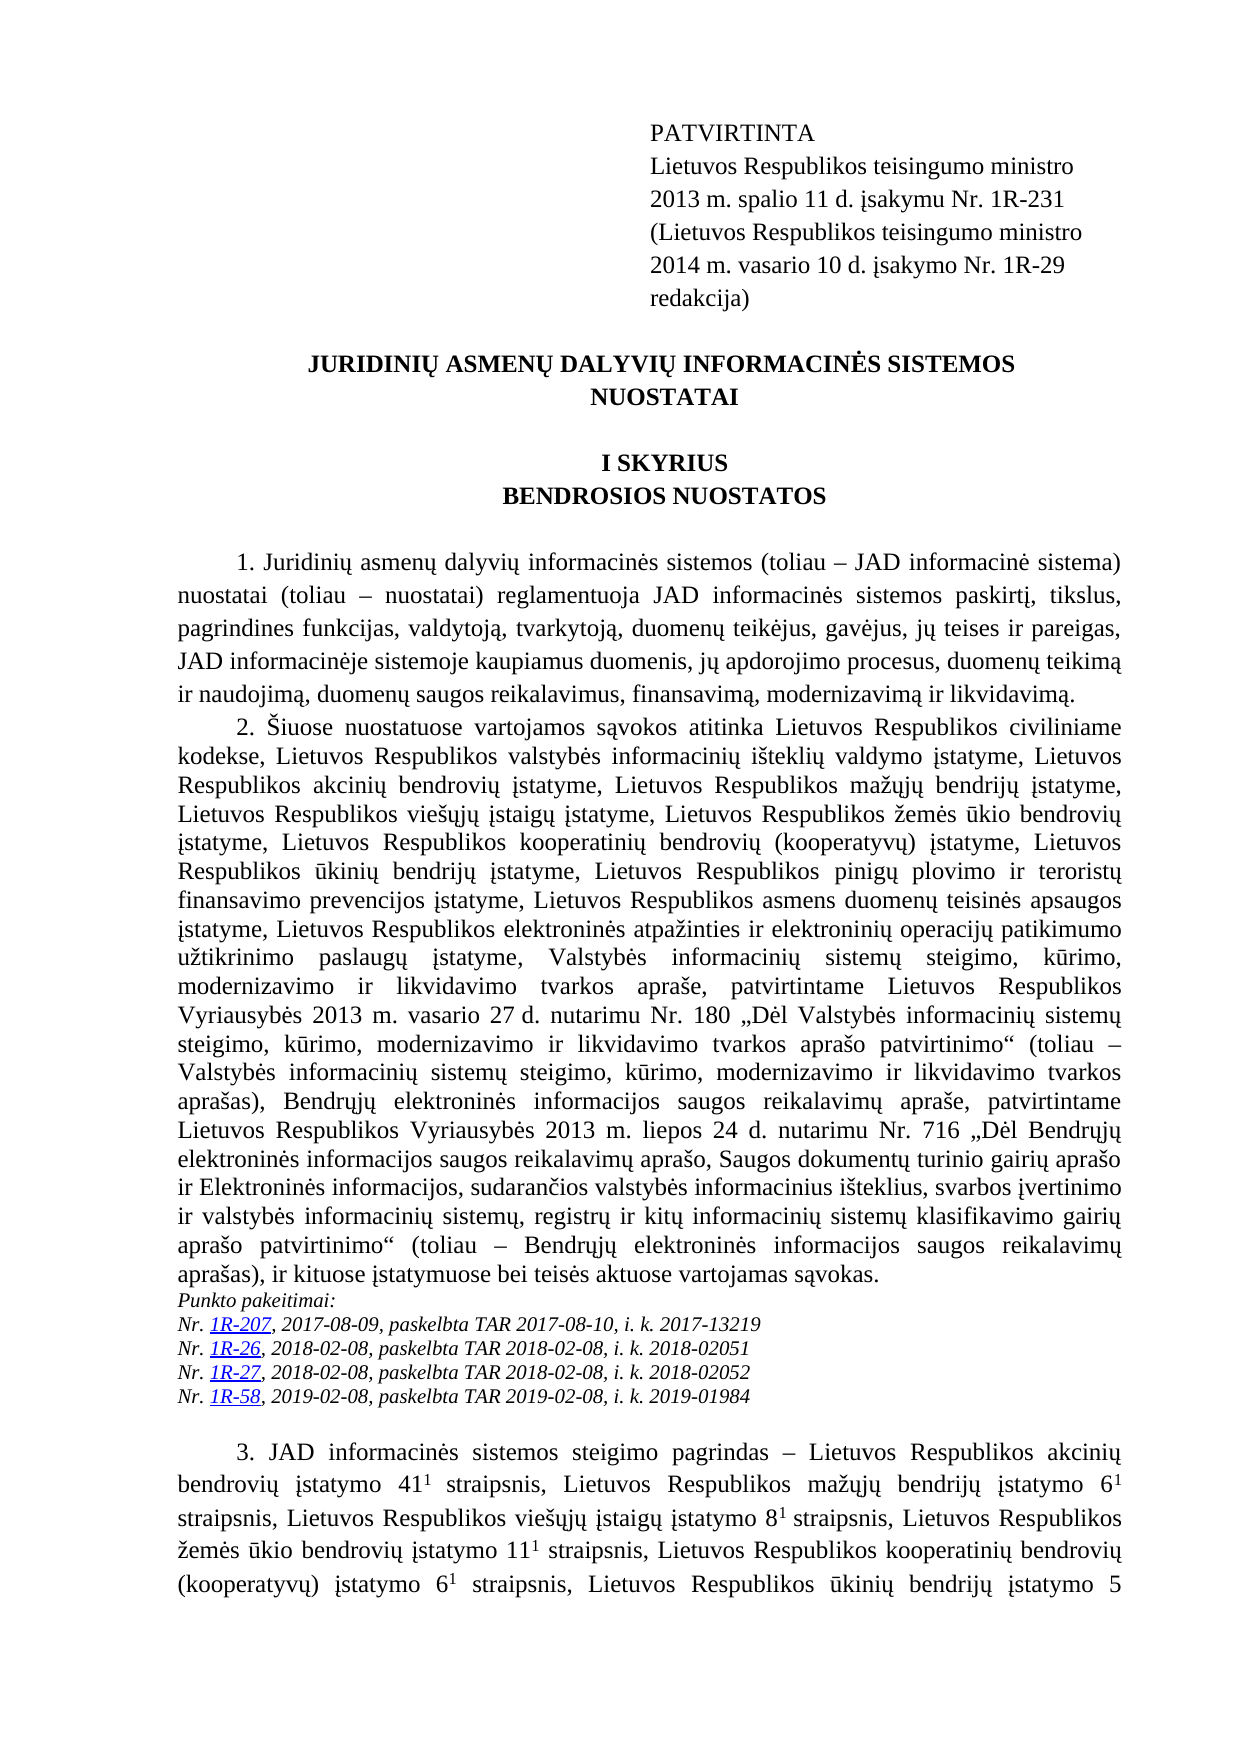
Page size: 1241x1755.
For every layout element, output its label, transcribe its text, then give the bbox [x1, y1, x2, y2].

text 1. Juridinių asmenų dalyvių informacinės sistemos (toliau – JAD informacinė sistema) nuostatai (toliau – nuostatai) reglamentuoja JAD informacinės sistemos paskirtį, tikslus, pagrindines funkcijas, valdytoją, tvarkytoją, duomenų teikėjus, gavėjus, jų teises ir pareigas, JAD informacinėje sistemoje kaupiamus duomenis, jų apdorojimo procesus, duomenų teikimą ir naudojimą, duomenų saugos reikalavimus, finansavimą, modernizavimą ir likvidavimą. [177, 547, 1122, 708]
text I SKYRIUS [177, 448, 1122, 477]
text 2014 m. vasario 10 d. įsakymo Nr. 1R-29 redakcija) [650, 250, 1122, 312]
text Nr. 1R-27, 2018-02-08, paskelbta TAR 2018-02-08, i. k. 2018-02052 [177, 1360, 1122, 1384]
text 2013 m. spalio 11 d. įsakymu Nr. 1R-231 [635, 184, 1122, 213]
text 3. JAD informacinės sistemos steigimo pagrindas – Lietuvos Respublikos akcinių bendrovių įstatymo 411 straipsnis, Lietuvos Respublikos mažųjų bendrijų įstatymo 61 straipsnis, Lietuvos Respublikos viešųjų įstaigų įstatymo 81 straipsnis, Lietuvos Respublikos žemės ūkio bendrovių įstatymo 111 straipsnis, Lietuvos Respublikos kooperatinių bendrovių (kooperatyvų) įstatymo 61 straipsnis, Lietuvos Respublikos ūkinių bendrijų įstatymo 5 [177, 1437, 1122, 1597]
text Nr. 1R-207, 2017-08-09, paskelbta TAR 2017-08-10, i. k. 2017-13219 [177, 1312, 1122, 1336]
text JURIDINIŲ ASMENŲ DALYVIŲ INFORMACINĖS SISTEMOS [177, 349, 1122, 378]
text 2. Šiuose nuostatuose vartojamos sąvokos atitinka Lietuvos Respublikos civiliniame kodekse, Lietuvos Respublikos valstybės informacinių išteklių valdymo įstatyme, Lietuvos Respublikos akcinių bendrovių įstatyme, Lietuvos Respublikos mažųjų bendrijų įstatyme, Lietuvos Respublikos viešųjų įstaigų įstatyme, Lietuvos Respublikos žemės ūkio bendrovių įstatyme, Lietuvos Respublikos kooperatinių bendrovių (kooperatyvų) įstatyme, Lietuvos Respublikos ūkinių bendrijų įstatyme, Lietuvos Respublikos pinigų plovimo ir teroristų finansavimo prevencijos įstatyme, Lietuvos Respublikos asmens duomenų teisinės apsaugos įstatyme, Lietuvos Respublikos elektroninės atpažinties ir elektroninių operacijų patikimumo užtikrinimo paslaugų įstatyme, Valstybės informacinių sistemų steigimo, kūrimo, modernizavimo ir likvidavimo tvarkos apraše, patvirtintame Lietuvos Respublikos Vyriausybės 2013 m. vasario 27 d. nutarimu Nr. 180 „Dėl Valstybės informacinių sistemų steigimo, kūrimo, modernizavimo ir likvidavimo tvarkos aprašo patvirtinimo“ (toliau – Valstybės informacinių sistemų steigimo, kūrimo, modernizavimo ir likvidavimo tvarkos aprašas), Bendrųjų elektroninės informacijos saugos reikalavimų apraše, patvirtintame Lietuvos Respublikos Vyriausybės 2013 m. liepos 24 d. nutarimu Nr. 716 „Dėl Bendrųjų elektroninės informacijos saugos reikalavimų aprašo, Saugos dokumentų turinio gairių aprašo ir Elektroninės informacijos, sudarančios valstybės informacinius išteklius, svarbos įvertinimo ir valstybės informacinių sistemų, registrų ir kitų informacinių sistemų klasifikavimo gairių aprašo patvirtinimo“ (toliau – Bendrųjų elektroninės informacijos saugos reikalavimų aprašas), ir kituose įstatymuose bei teisės aktuose vartojamas sąvokas. [177, 712, 1122, 1287]
text Nr. 1R-26, 2018-02-08, paskelbta TAR 2018-02-08, i. k. 2018-02051 [177, 1336, 1122, 1360]
text Nr. 1R-58, 2019-02-08, paskelbta TAR 2019-02-08, i. k. 2019-01984 [177, 1384, 1122, 1408]
text NUOSTATAI [177, 382, 1122, 411]
text Lietuvos Respublikos teisingumo ministro [635, 151, 1122, 180]
text (Lietuvos Respublikos teisingumo ministro [635, 217, 1122, 246]
text Punkto pakeitimai: [177, 1287, 1122, 1312]
subtitle PATVIRTINTA [635, 118, 1122, 147]
text BENDROSIOS NUOSTATOS [177, 481, 1122, 510]
